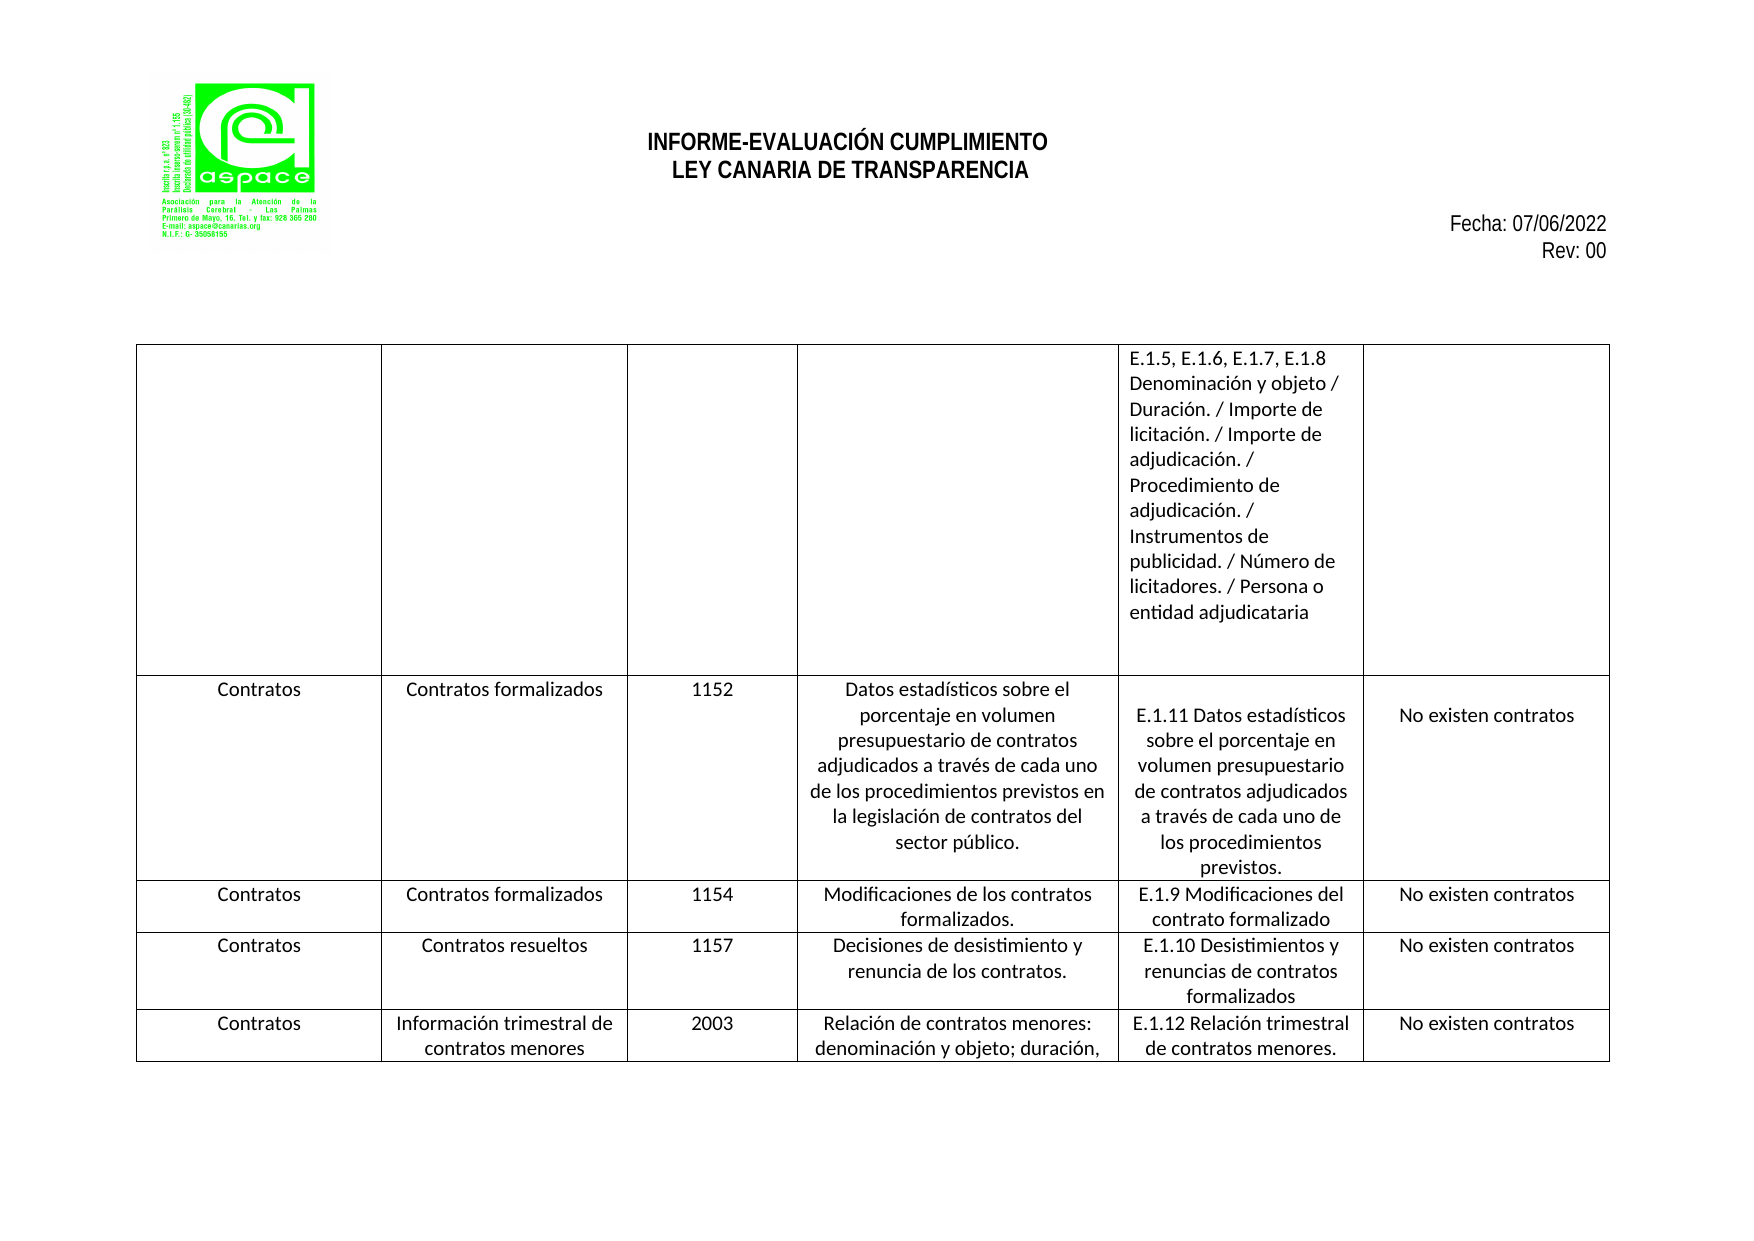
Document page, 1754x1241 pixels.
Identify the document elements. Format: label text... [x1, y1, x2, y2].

table_cell No existen contratos [1364, 933, 1609, 1009]
table_cell 1152 [628, 676, 797, 880]
table_cell Contratos formalizados [382, 676, 627, 880]
table_cell 1154 [628, 881, 797, 932]
table_cell Contratos [137, 933, 381, 1009]
table_cell No existen contratos [1364, 881, 1609, 932]
table_cell 1157 [628, 933, 797, 1009]
table_cell Información trimestral de contratos menores [382, 1010, 627, 1061]
table_cell Contratos [137, 676, 381, 880]
table_cell Contratos [137, 1010, 381, 1061]
table_cell Contratos formalizados [382, 881, 627, 932]
table_cell Decisiones de desistimiento y renuncia de los contratos. [798, 933, 1118, 1009]
table_cell Datos estadísticos sobre el porcentaje en volumen presupuestario de contratos adjudicados a través de cada uno de los procedimientos previstos en la legislación de contratos del sector público. [798, 676, 1118, 880]
table_cell E.1.5, E.1.6, E.1.7, E.1.8 Denominación y objeto / Duración. / Importe de licitación. / Importe de adjudicación. / Procedimiento de adjudicación. / Instrumentos de publicidad. / Número de licitadores. / Persona o entidad adjudicataria [1119, 345, 1363, 675]
table_cell Relación de contratos menores: denominación y objeto; duración, [798, 1010, 1118, 1061]
table_cell 2003 [628, 1010, 797, 1061]
table_cell [137, 345, 381, 675]
table_cell [628, 345, 797, 675]
table_cell E.1.10 Desistimientos y renuncias de contratos formalizados [1119, 933, 1363, 1009]
table_cell E.1.12 Relación trimestral de contratos menores. [1119, 1010, 1363, 1061]
table_cell Contratos [137, 881, 381, 932]
table_cell E.1.9 Modificaciones del contrato formalizado [1119, 881, 1363, 932]
table_cell [382, 345, 627, 675]
table_cell No existen contratos [1364, 676, 1609, 880]
table_cell Contratos resueltos [382, 933, 627, 1009]
picture [149, 73, 332, 254]
table_cell E.1.11 Datos estadísticos sobre el porcentaje en volumen presupuestario de contratos adjudicados a través de cada uno de los procedimientos previstos. [1119, 676, 1363, 880]
table_cell [798, 345, 1118, 675]
table_cell Modificaciones de los contratos formalizados. [798, 881, 1118, 932]
table_cell [1364, 345, 1609, 675]
table_cell No existen contratos [1364, 1010, 1609, 1061]
